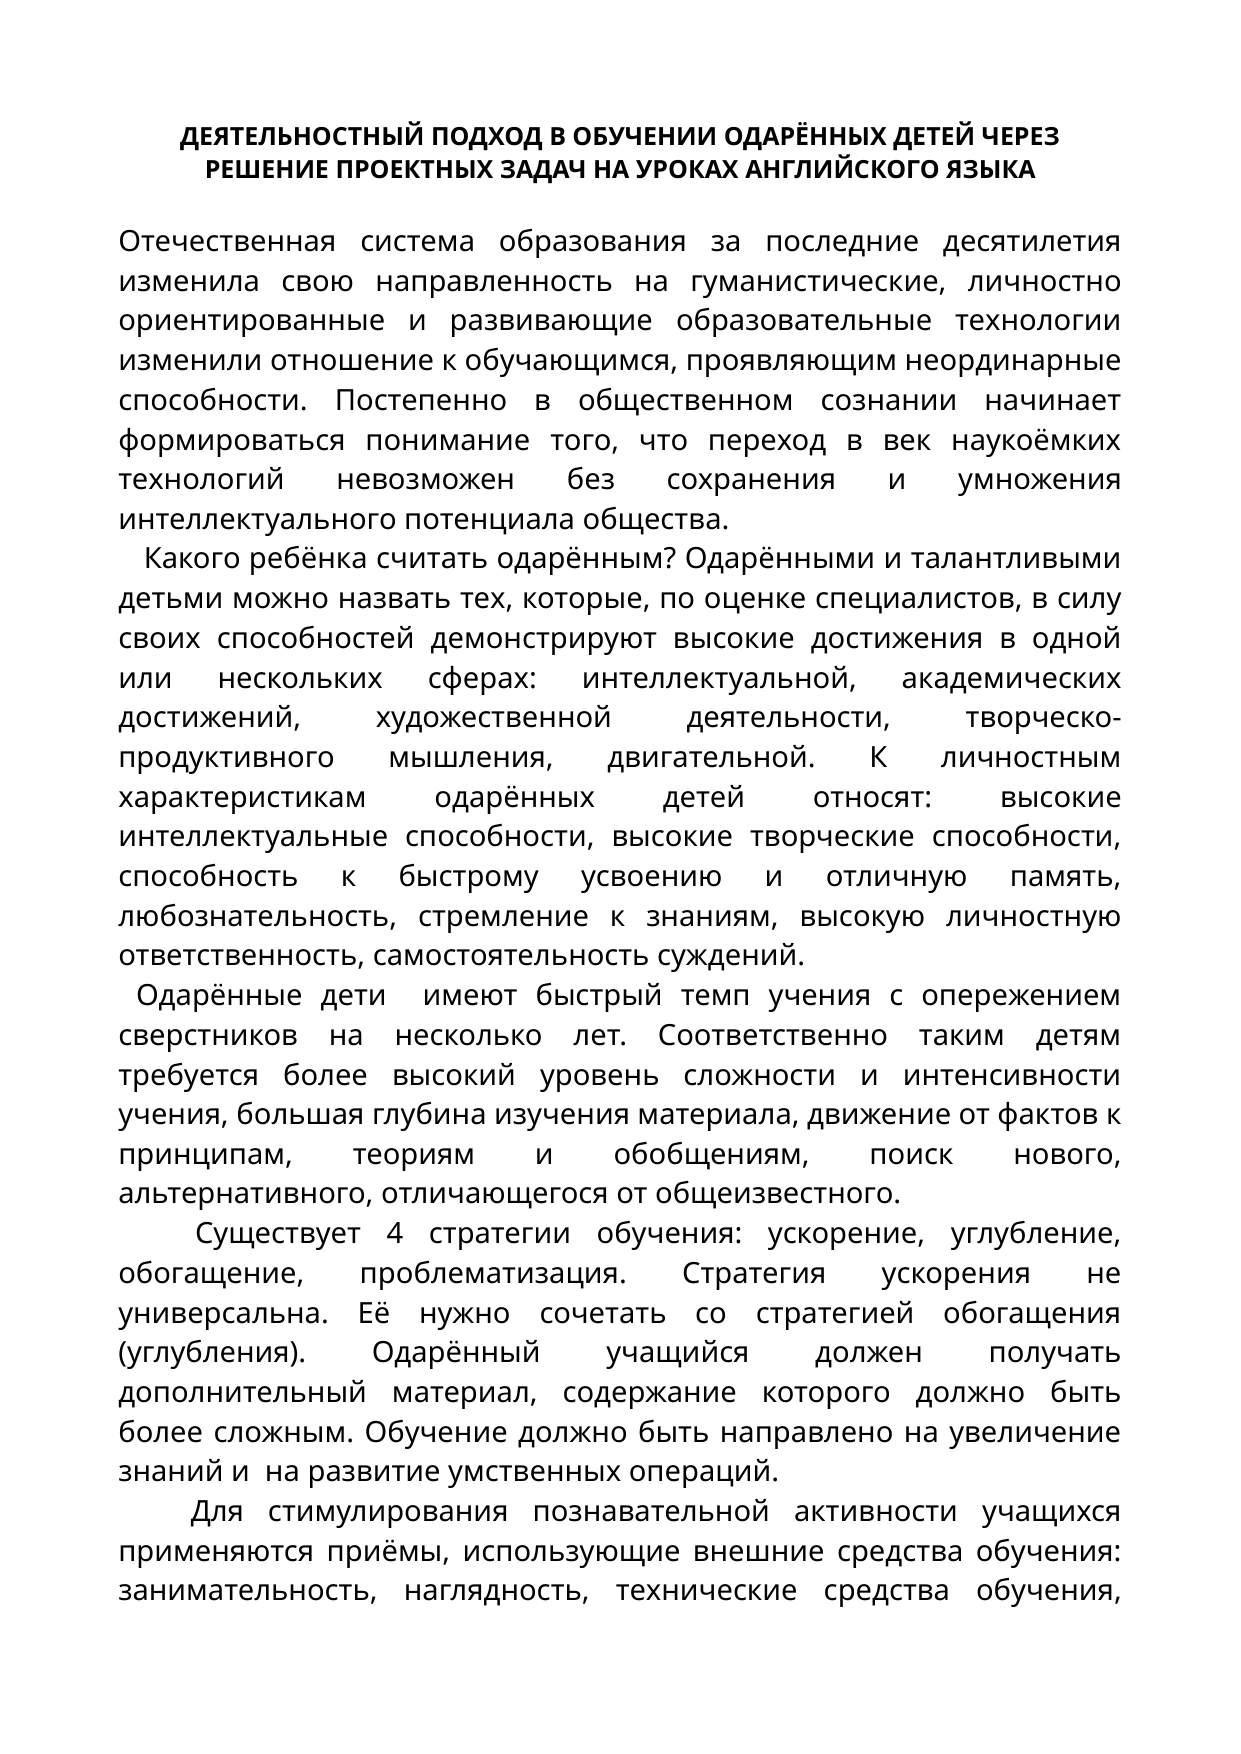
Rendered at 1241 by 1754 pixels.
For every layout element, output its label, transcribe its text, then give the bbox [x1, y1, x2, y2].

text Существует 4 стратегии обучения: ускорение, углубление, обогащение, проблематизация. Стратегия ускорения не универсальна. Её нужно сочетать со стратегией обогащения (углубления). Одарённый учащийся должен получать дополнительный материал, содержание которого должно быть более сложным. Обучение должно быть направлено на увеличение знаний и на развитие умственных операций. [118, 1212, 1122, 1490]
text ДЕЯТЕЛЬНОСТНЫЙ ПОДХОД В ОБУЧЕНИИ ОДАРЁННЫХ ДЕТЕЙ ЧЕРЕЗ РЕШЕНИЕ ПРОЕКТНЫХ ЗАДАЧ НА УРОКАХ АНГЛИЙСКОГО ЯЗЫКА [118, 118, 1122, 186]
text Для стимулирования познавательной активности учащихся применяются приёмы, использующие внешние средства обучения: занимательность, наглядность, технические средства обучения, [118, 1490, 1122, 1609]
text Одарённые дети имеют быстрый темп учения с опережением сверстников на несколько лет. Соответственно таким детям требуется более высокий уровень сложности и интенсивности учения, большая глубина изучения материала, движение от фактов к принципам, теориям и обобщениям, поиск нового, альтернативного, отличающегося от общеизвестного. [118, 974, 1122, 1212]
text Какого ребёнка считать одарённым? Одарёнными и талантливыми детьми можно назвать тех, которые, по оценке специалистов, в силу своих способностей демонстрируют высокие достижения в одной или нескольких сферах: интеллектуальной, академических достижений, художественной деятельности, творческо-продуктивного мышления, двигательной. К личностным характеристикам одарённых детей относят: высокие интеллектуальные способности, высокие творческие способности, способность к быстрому усвоению и отличную память, любознательность, стремление к знаниям, высокую личностную ответственность, самостоятельность суждений. [118, 538, 1122, 974]
text Отечественная система образования за последние десятилетия изменила свою направленность на гуманистические, личностно ориентированные и развивающие образовательные технологии изменили отношение к обучающимся, проявляющим неординарные способности. Постепенно в общественном сознании начинает формироваться понимание того, что переход в век наукоёмких технологий невозможен без сохранения и умножения интеллектуального потенциала общества. [118, 220, 1122, 538]
